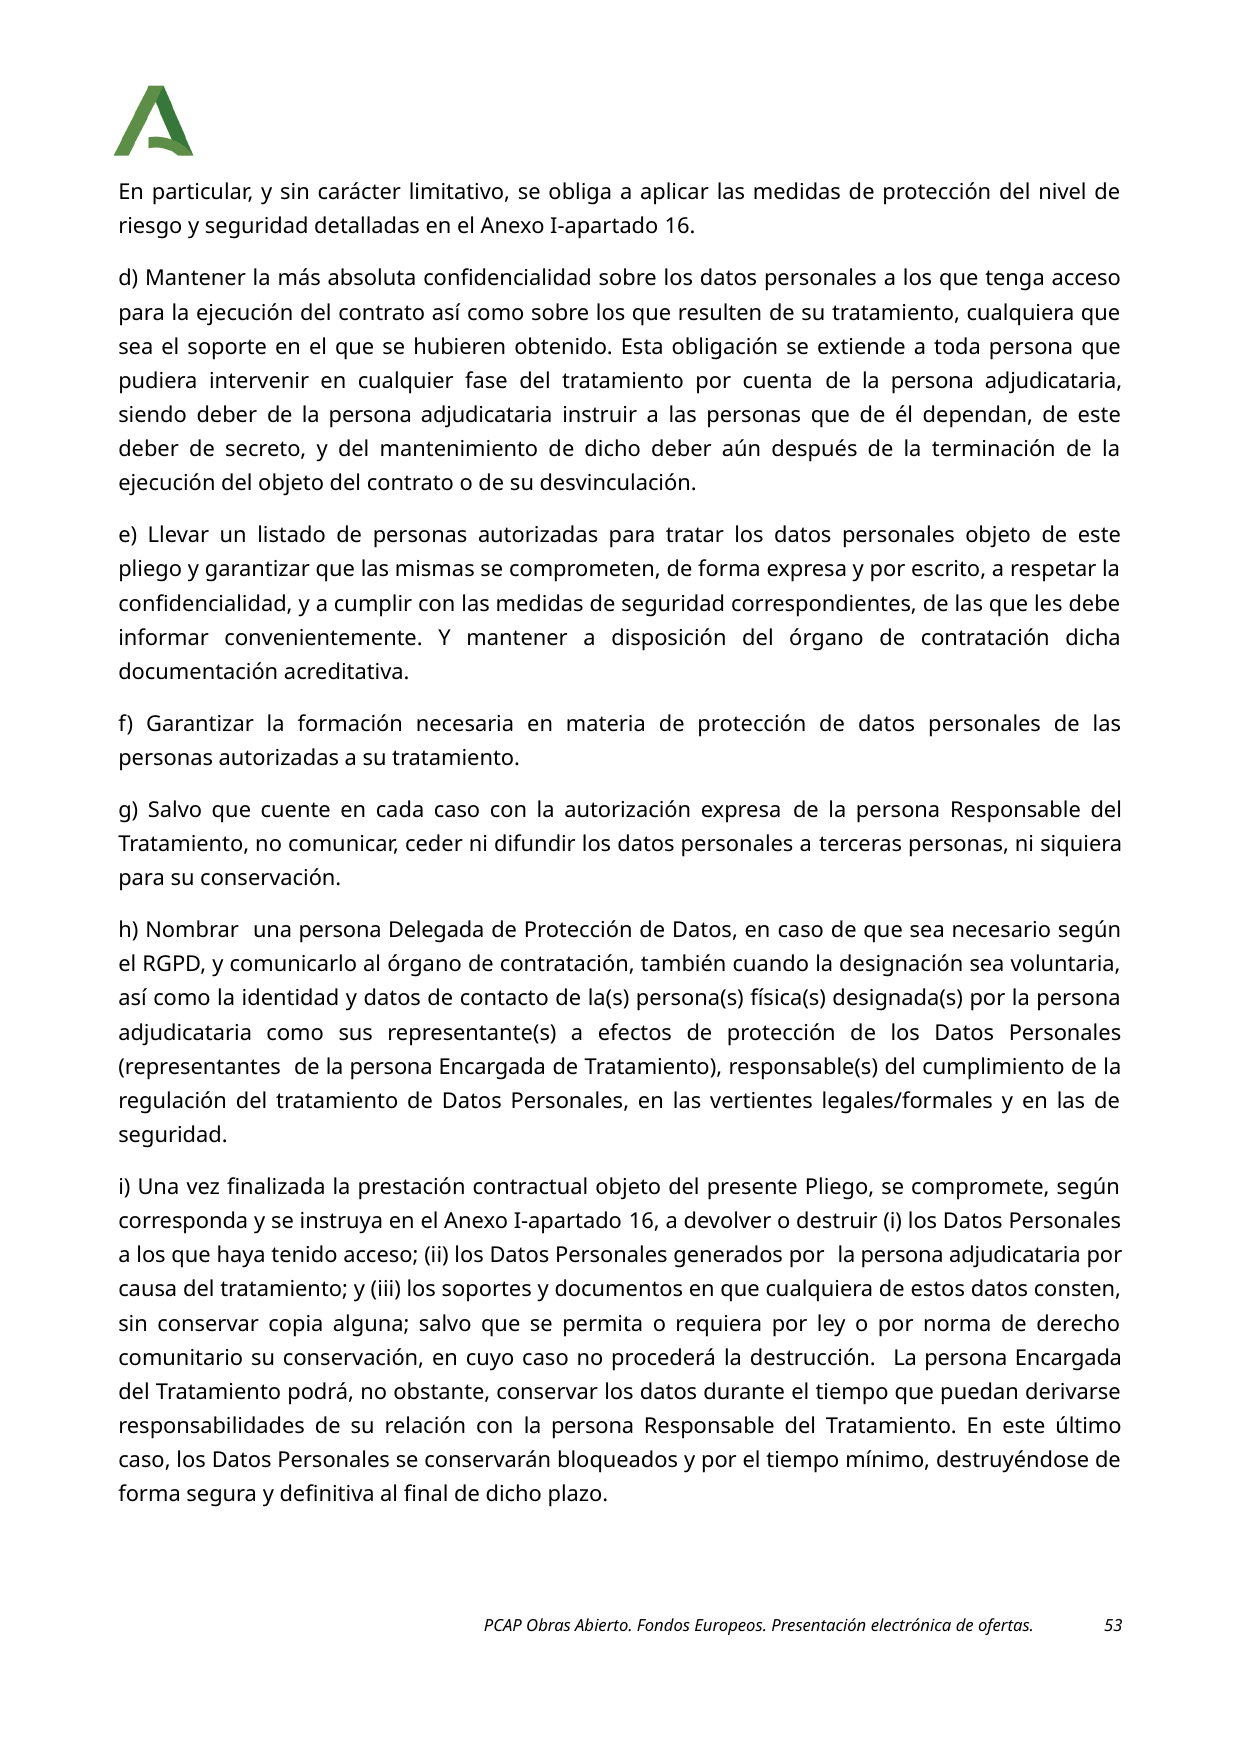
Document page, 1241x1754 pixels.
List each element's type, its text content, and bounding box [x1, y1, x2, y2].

text e) Llevar un listado de personas autorizadas para tratar los datos personales objeto de este pliego y garantizar que las mismas se comprometen, de forma expresa y por escrito, a respetar la confidencialidad, y a cumplir con las medidas de seguridad correspondientes, de las que les debe informar convenientemente. Y mantener a disposición del órgano de contratación dicha documentación acreditativa. [118, 519, 1122, 686]
text h) Nombrar una persona Delegada de Protección de Datos, en caso de que sea necesario según el RGPD, y comunicarlo al órgano de contratación, también cuando la designación sea voluntaria, así como la identidad y datos de contacto de la(s) persona(s) física(s) designada(s) por la persona adjudicataria como sus representante(s) a efectos de protección de los Datos Personales (representantes de la persona Encargada de Tratamiento), responsable(s) del cumplimiento de la regulación del tratamiento de Datos Personales, en las vertientes legales/formales y en las de seguridad. [118, 914, 1122, 1149]
text En particular, y sin carácter limitativo, se obliga a aplicar las medidas de protección del nivel de riesgo y seguridad detalladas en el Anexo I-apartado 16. [118, 176, 1122, 240]
text f) Garantizar la formación necesaria en materia de protección de datos personales de las personas autorizadas a su tratamiento. [118, 708, 1122, 772]
text g) Salvo que cuente en cada caso con la autorización expresa de la persona Responsable del Tratamiento, no comunicar, ceder ni difundir los datos personales a terceras personas, ni siquiera para su conservación. [118, 794, 1122, 892]
text d) Mantener la más absoluta confidencialidad sobre los datos personales a los que tenga acceso para la ejecución del contrato así como sobre los que resulten de su tratamiento, cualquiera que sea el soporte en el que se hubieren obtenido. Esta obligación se extiende a toda persona que pudiera intervenir en cualquier fase del tratamiento por cuenta de la persona adjudicataria, siendo deber de la persona adjudicataria instruir a las personas que de él dependan, de este deber de secreto, y del mantenimiento de dicho deber aún después de la terminación de la ejecución del objeto del contrato o de su desvinculación. [118, 262, 1122, 497]
picture [109, 81, 198, 160]
text i) Una vez finalizada la prestación contractual objeto del presente Pliego, se compromete, según corresponda y se instruya en el Anexo I-apartado 16, a devolver o destruir (i) los Datos Personales a los que haya tenido acceso; (ii) los Datos Personales generados por la persona adjudicataria por causa del tratamiento; y (iii) los soportes y documentos en que cualquiera de estos datos consten, sin conservar copia alguna; salvo que se permita o requiera por ley o por norma de derecho comunitario su conservación, en cuyo caso no procederá la destrucción. La persona Encargada del Tratamiento podrá, no obstante, conservar los datos durante el tiempo que puedan derivarse responsabilidades de su relación con la persona Responsable del Tratamiento. En este último caso, los Datos Personales se conservarán bloqueados y por el tiempo mínimo, destruyéndose de forma segura y definitiva al final de dicho plazo. [118, 1171, 1122, 1508]
